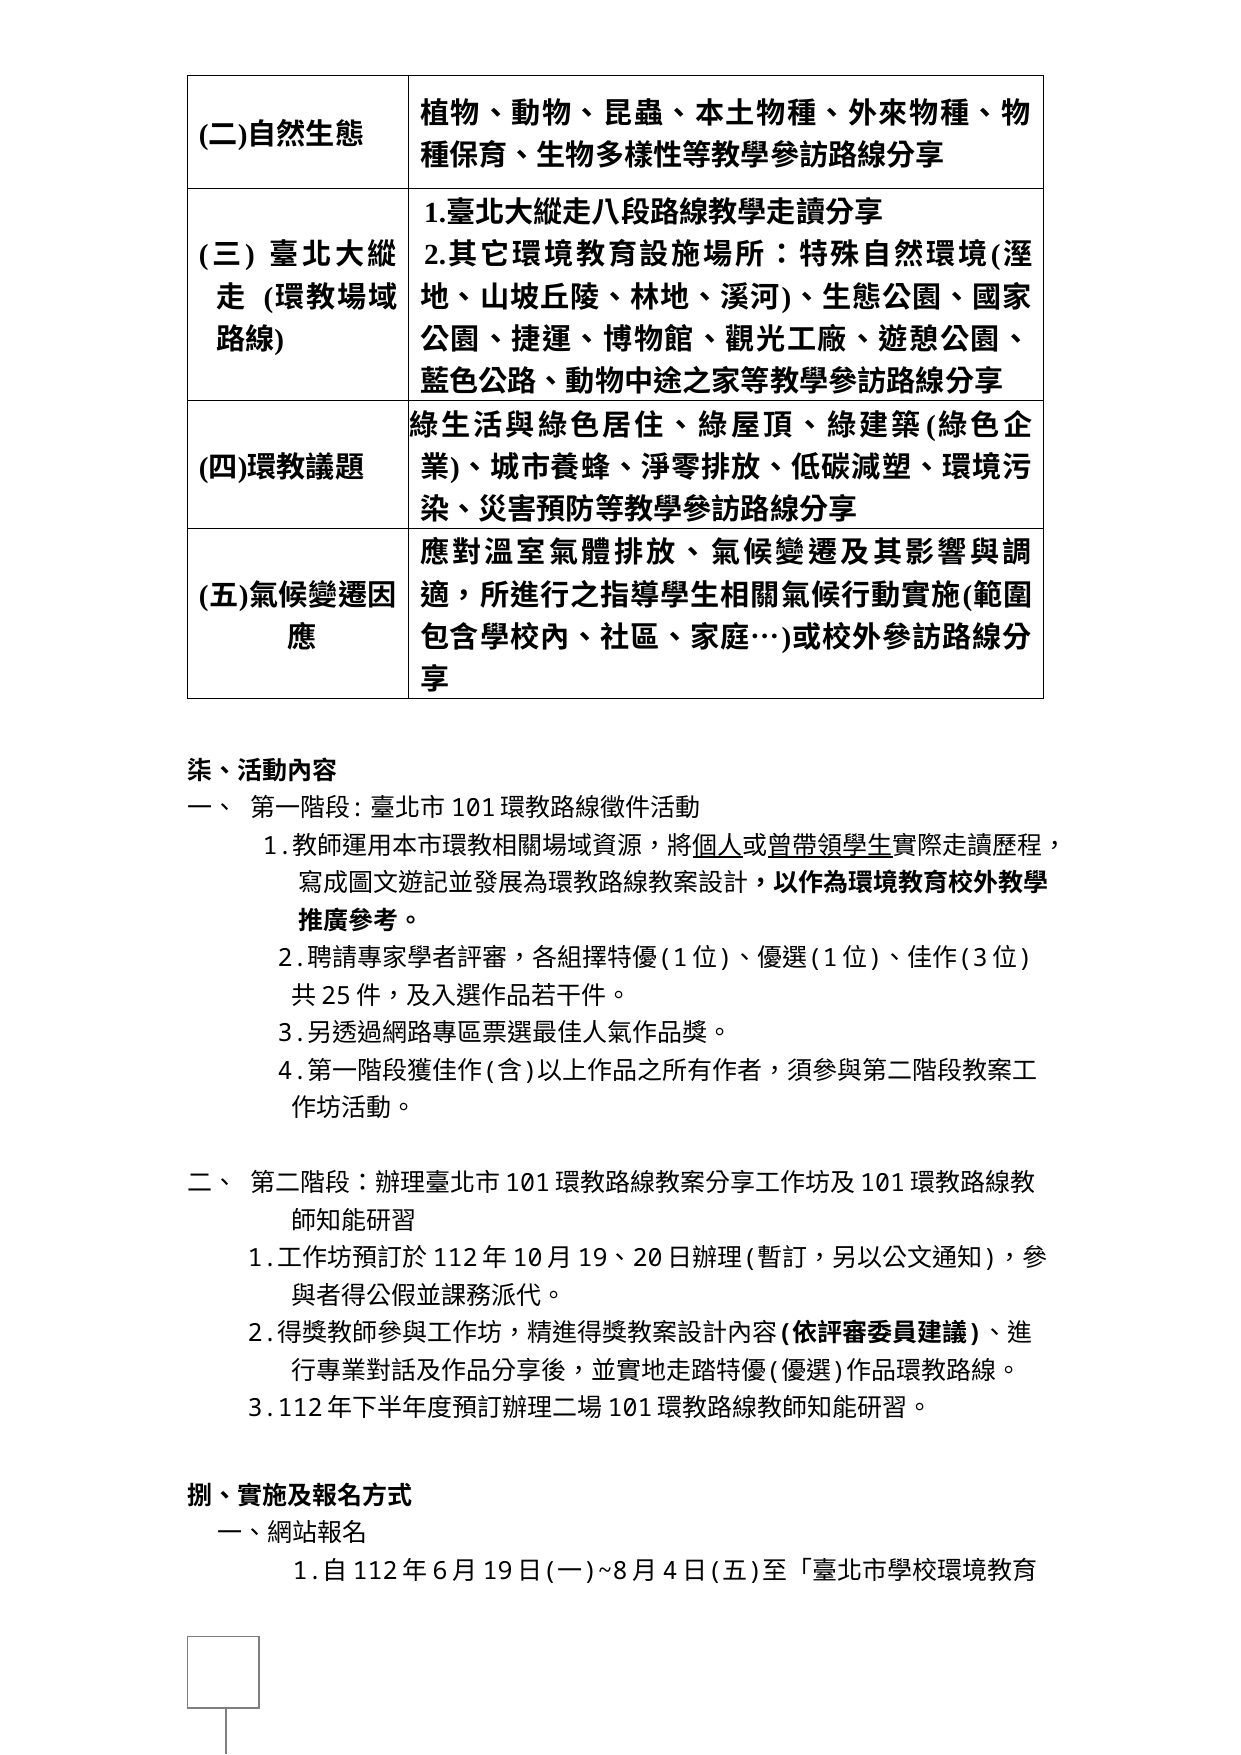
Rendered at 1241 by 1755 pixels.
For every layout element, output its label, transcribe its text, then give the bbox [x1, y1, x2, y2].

table_cell (三) 臺北大縱走 (環教場域路線) [188, 189, 408, 400]
text 二、 第二階段：辦理臺北市101環教路線教案分享工作坊及101環教路線教師知能研習 [187, 1162, 1053, 1237]
text 一、網站報名 [187, 1512, 1053, 1549]
table_cell (四)環教議題 [188, 401, 408, 528]
text 一、 第一階段: 臺北市101環教路線徵件活動 [187, 787, 1053, 824]
text 4.第一階段獲佳作(含)以上作品之所有作者，須參與第二階段教案工作坊活動。 [187, 1049, 1053, 1124]
text 2.得獎教師參與工作坊，精進得獎教案設計內容(依評審委員建議)、進行專業對話及作品分享後，並實地走踏特優(優選)作品環教路線。 [187, 1312, 1053, 1387]
table_cell 1.臺北大縱走八段路線教學走讀分享 2.其它環境教育設施場所：特殊自然環境(溼地、山坡丘陵、林地、溪河)、生態公園、國家公園、捷運、博物館、觀光工廠、遊憩公園、藍色公路、動物中途之家等教學參訪路線分享 [409, 189, 1043, 400]
table_cell (五)氣候變遷因應 [188, 529, 408, 698]
text 3.另透過網路專區票選最佳人氣作品獎。 [187, 1012, 1053, 1049]
text 2.聘請專家學者評審，各組擇特優(1位)、優選(1位)、佳作(3位)共25件，及入選作品若干件。 [187, 937, 1053, 1012]
table_cell 植物、動物、昆蟲、本土物種、外來物種、物種保育、生物多樣性等教學參訪路線分享 [409, 76, 1043, 187]
table_cell 應對溫室氣體排放、氣候變遷及其影響與調適，所進行之指導學生相關氣候行動實施(範圍包含學校內、社區、家庭…)或校外參訪路線分享 [409, 529, 1043, 698]
table_cell (二)自然生態 [188, 76, 408, 187]
text 捌、實施及報名方式 [187, 1474, 1053, 1512]
table_cell 綠生活與綠色居住、綠屋頂、綠建築(綠色企業)、城市養蜂、淨零排放、低碳減塑、環境污染、災害預防等教學參訪路線分享 [409, 401, 1043, 528]
text 1.工作坊預訂於112年10月19、20日辦理(暫訂，另以公文通知)，參與者得公假並課務派代。 [187, 1237, 1053, 1312]
text 1.自112年6月19日(一)~8月4日(五)至「臺北市學校環境教育 [187, 1549, 1059, 1587]
text 3.112年下半年度預訂辦理二場101環教路線教師知能研習。 [187, 1387, 1053, 1424]
text 1.教師運用本市環教相關場域資源，將個人或曾帶領學生實際走讀歷程，寫成圖文遊記並發展為環教路線教案設計，以作為環境教育校外教學推廣參考。 [262, 824, 1053, 937]
text 柒、活動內容 [187, 749, 1053, 787]
